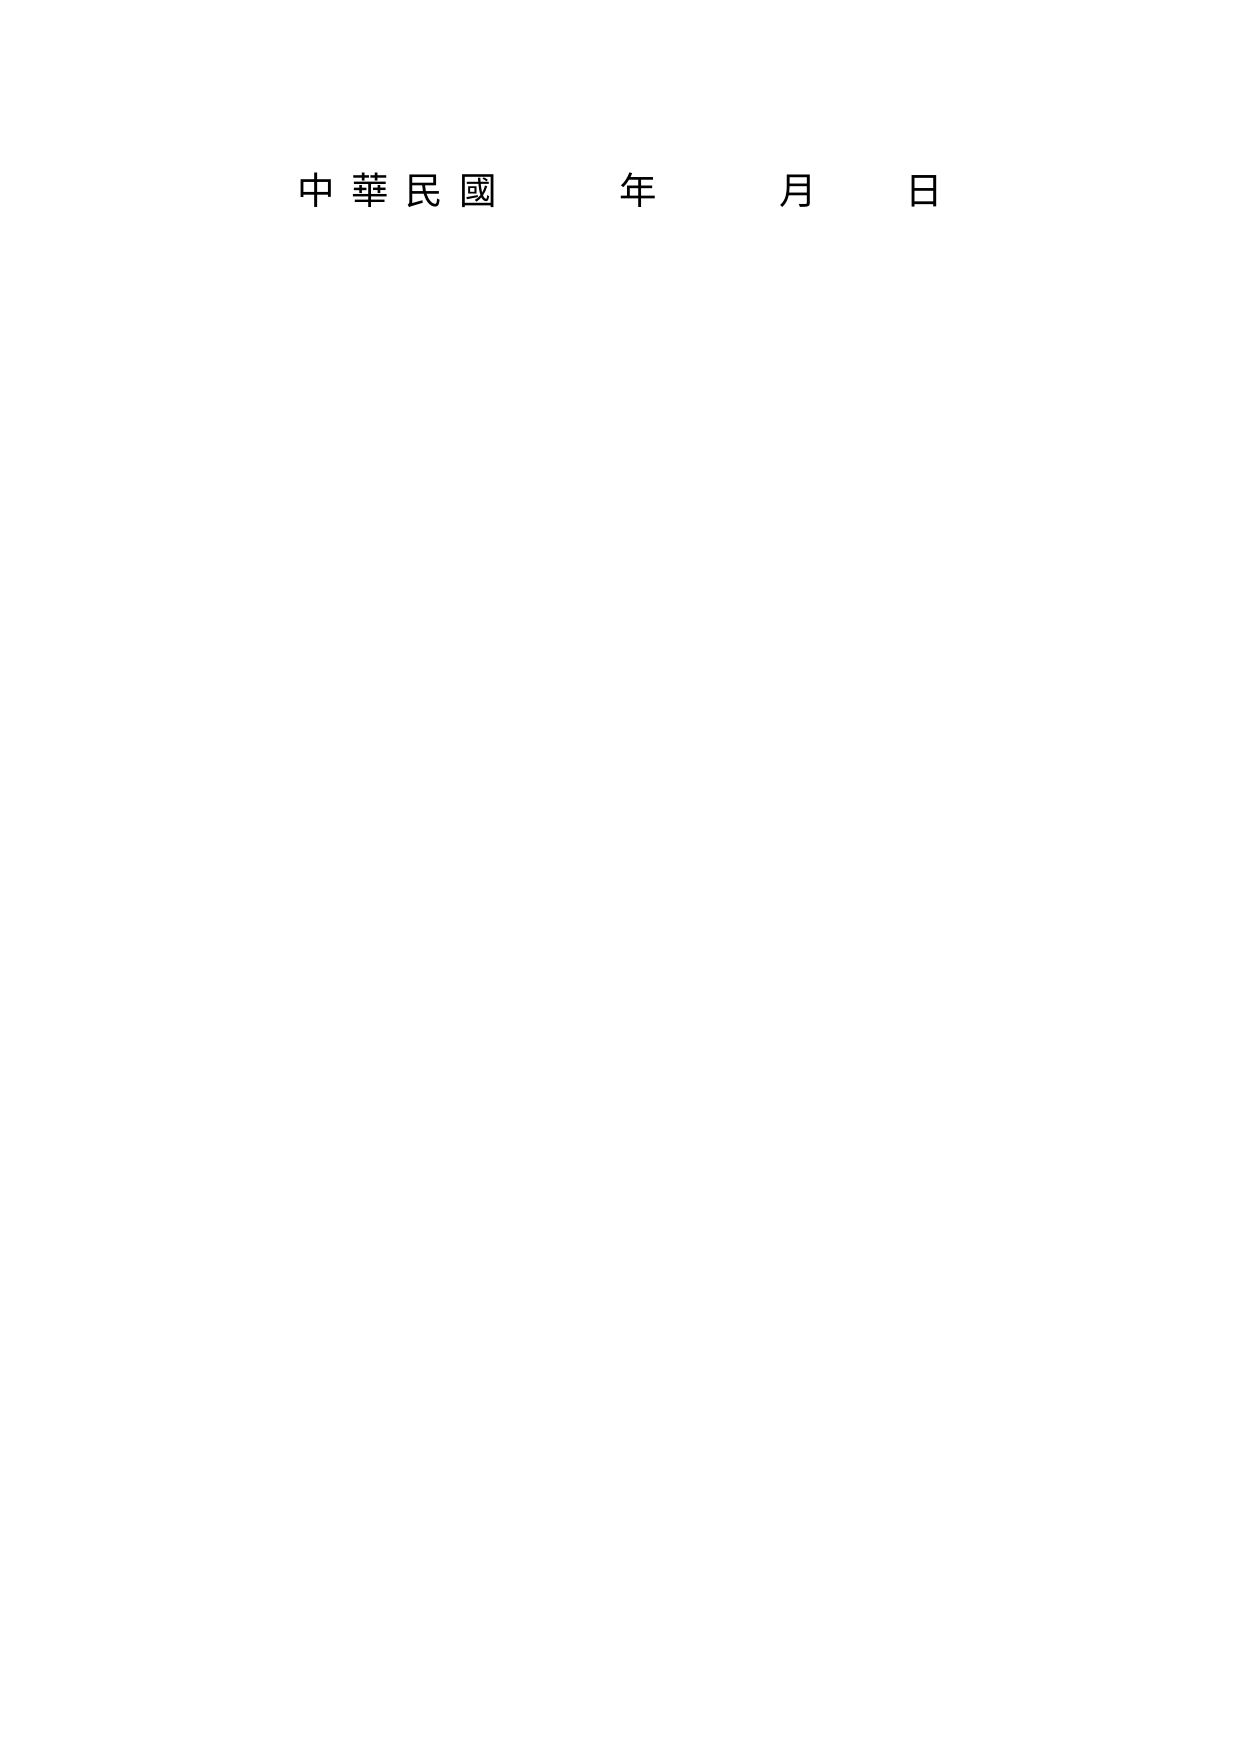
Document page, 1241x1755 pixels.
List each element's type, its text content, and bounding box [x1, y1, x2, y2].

text 中華民國 年 月 日 [118, 161, 1137, 216]
